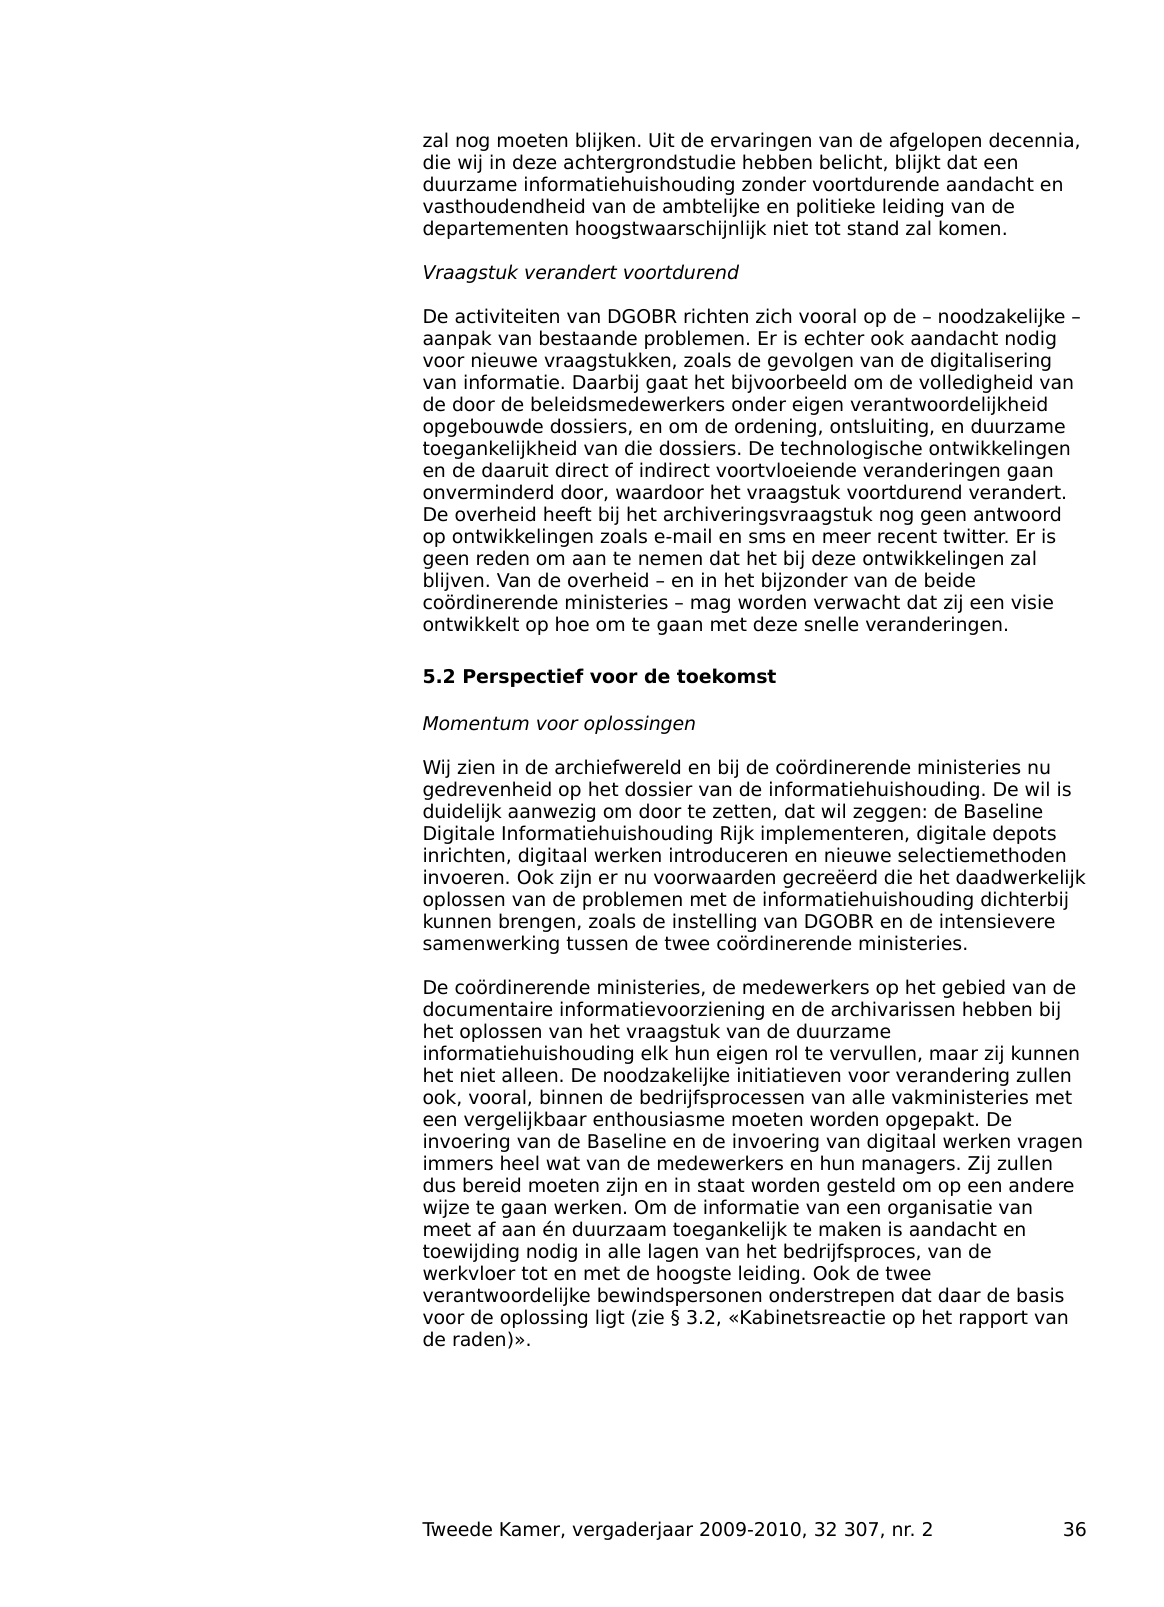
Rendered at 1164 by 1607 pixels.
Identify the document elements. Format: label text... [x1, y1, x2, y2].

subtitle Momentum voor oplossingen [422, 713, 1087, 735]
subtitle Vraagstuk verandert voortdurend [422, 262, 1087, 284]
text De coördinerende ministeries, de medewerkers op het gebied van de documentaire informatievoorziening en de archivarissen hebben bij het oplossen van het vraagstuk van de duurzame informatiehuishouding elk hun eigen rol te vervullen, maar zij kunnen het niet alleen. De noodzakelijke initiatieven voor verandering zullen ook, vooral, binnen de bedrijfsprocessen van alle vakministeries met een vergelijkbaar enthousiasme moeten worden opgepakt. De invoering van de Baseline en de invoering van digitaal werken vragen immers heel wat van de medewerkers en hun managers. Zij zullen dus bereid moeten zijn en in staat worden gesteld om op een andere wijze te gaan werken. Om de informatie van een organisatie van meet af aan én duurzaam toegankelijk te maken is aandacht en toewijding nodig in alle lagen van het bedrijfsproces, van de werkvloer tot en met de hoogste leiding. Ook de twee verantwoordelijke bewindspersonen onderstrepen dat daar de basis voor de oplossing ligt (zie § 3.2, «Kabinetsreactie op het rapport van de raden)». [422, 977, 1087, 1351]
text Wij zien in de archiefwereld en bij de coördinerende ministeries nu gedrevenheid op het dossier van de informatiehuishouding. De wil is duidelijk aanwezig om door te zetten, dat wil zeggen: de Baseline Digitale Informatiehuishouding Rijk implementeren, digitale depots inrichten, digitaal werken introduceren en nieuwe selectiemethoden invoeren. Ook zijn er nu voorwaarden gecreëerd die het daadwerkelijk oplossen van de problemen met de informatiehuishouding dichterbij kunnen brengen, zoals de instelling van DGOBR en de intensievere samenwerking tussen de twee coördinerende ministeries. [422, 757, 1087, 955]
text De activiteiten van DGOBR richten zich vooral op de – noodzakelijke – aanpak van bestaande problemen. Er is echter ook aandacht nodig voor nieuwe vraagstukken, zoals de gevolgen van de digitalisering van informatie. Daarbij gaat het bijvoorbeeld om de volledigheid van de door de beleidsmedewerkers onder eigen verantwoordelijkheid opgebouwde dossiers, en om de ordening, ontsluiting, en duurzame toegankelijkheid van die dossiers. De technologische ontwikkelingen en de daaruit direct of indirect voortvloeiende veranderingen gaan onverminderd door, waardoor het vraagstuk voortdurend verandert. De overheid heeft bij het archiveringsvraagstuk nog geen antwoord op ontwikkelingen zoals e-mail en sms en meer recent twitter. Er is geen reden om aan te nemen dat het bij deze ontwikkelingen zal blijven. Van de overheid – en in het bijzonder van de beide coördinerende ministeries – mag worden verwacht dat zij een visie ontwikkelt op hoe om te gaan met deze snelle veranderingen. [422, 306, 1087, 636]
text zal nog moeten blijken. Uit de ervaringen van de afgelopen decennia, die wij in deze achtergrondstudie hebben belicht, blijkt dat een duurzame informatiehuishouding zonder voortdurende aandacht en vasthoudendheid van de ambtelijke en politieke leiding van de departementen hoogstwaarschijnlijk niet tot stand zal komen. [422, 130, 1087, 240]
subtitle 5.2 Perspectief voor de toekomst [422, 666, 1087, 688]
